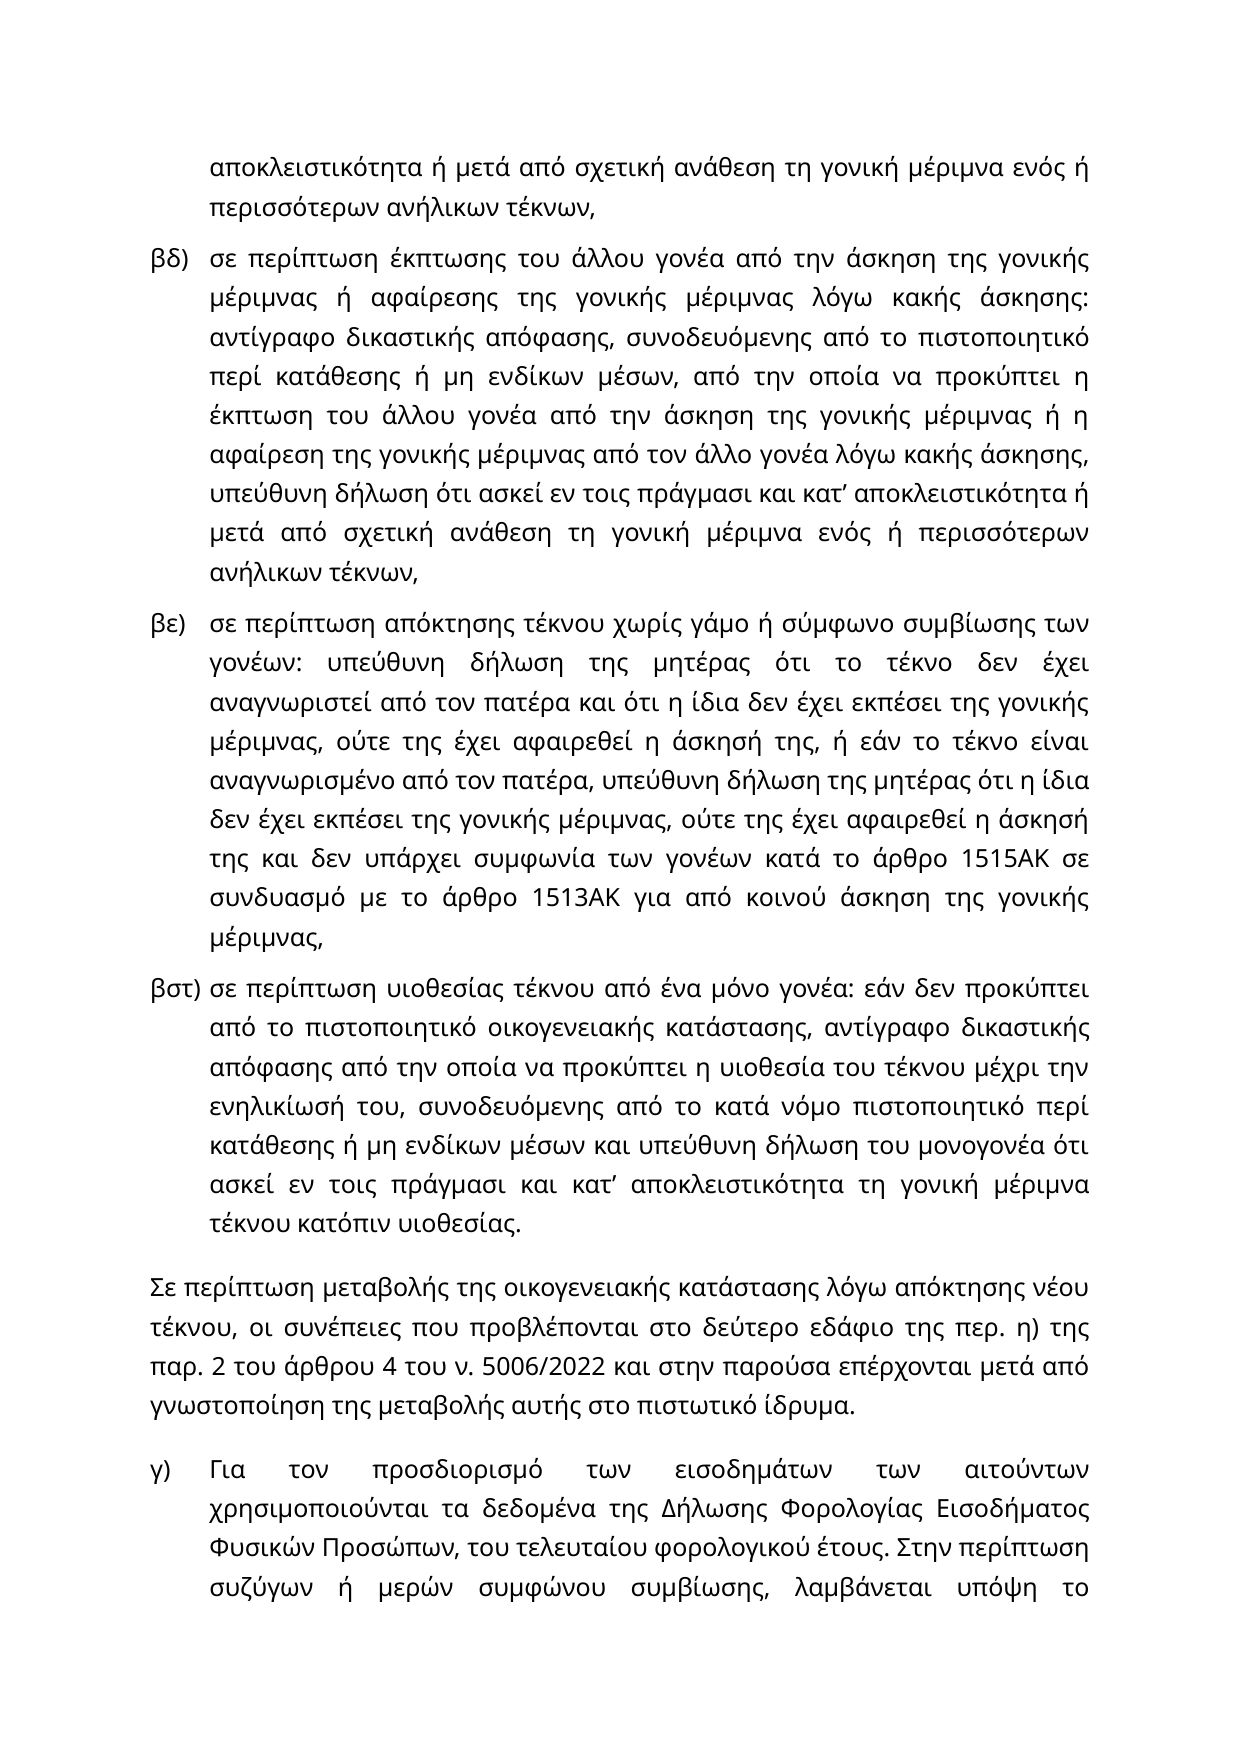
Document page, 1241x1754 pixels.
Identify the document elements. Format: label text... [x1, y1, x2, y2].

list βστ) σε περίπτωση υιοθεσίας τέκνου από ένα μόνο γονέα: εάν δεν προκύπτει από το πιστοποιητικό οικογενειακής κατάστασης, αντίγραφο δικαστικής απόφασης από την οποία να προκύπτει η υιοθεσία του τέκνου μέχρι την ενηλικίωσή του, συνοδευόμενης από το κατά νόμο πιστοποιητικό περί κατάθεσης ή μη ενδίκων μέσων και υπεύθυνη δήλωση του μονογονέα ότι ασκεί εν τοις πράγμασι και κατ’ αποκλειστικότητα τη γονική μέριμνα τέκνου κατόπιν υιοθεσίας. [150, 971, 1090, 1240]
list βδ) σε περίπτωση έκπτωσης του άλλου γονέα από την άσκηση της γονικής μέριμνας ή αφαίρεσης της γονικής μέριμνας λόγω κακής άσκησης: αντίγραφο δικαστικής απόφασης, συνοδευόμενης από το πιστοποιητικό περί κατάθεσης ή μη ενδίκων μέσων, από την οποία να προκύπτει η έκπτωση του άλλου γονέα από την άσκηση της γονικής μέριμνας ή η αφαίρεση της γονικής μέριμνας από τον άλλο γονέα λόγω κακής άσκησης, υπεύθυνη δήλωση ότι ασκεί εν τοις πράγμασι και κατ’ αποκλειστικότητα ή μετά από σχετική ανάθεση τη γονική μέριμνα ενός ή περισσότερων ανήλικων τέκνων, [150, 241, 1090, 588]
text Σε περίπτωση μεταβολής της οικογενειακής κατάστασης λόγω απόκτησης νέου τέκνου, οι συνέπειες που προβλέπονται στο δεύτερο εδάφιο της περ. η) της παρ. 2 του άρθρου 4 του ν. 5006/2022 και στην παρούσα επέρχονται μετά από γνωστοποίηση της μεταβολής αυτής στο πιστωτικό ίδρυμα. [150, 1270, 1090, 1422]
list βε) σε περίπτωση απόκτησης τέκνου χωρίς γάμο ή σύμφωνο συμβίωσης των γονέων: υπεύθυνη δήλωση της μητέρας ότι το τέκνο δεν έχει αναγνωριστεί από τον πατέρα και ότι η ίδια δεν έχει εκπέσει της γονικής μέριμνας, ούτε της έχει αφαιρεθεί η άσκησή της, ή εάν το τέκνο είναι αναγνωρισμένο από τον πατέρα, υπεύθυνη δήλωση της μητέρας ότι η ίδια δεν έχει εκπέσει της γονικής μέριμνας, ούτε της έχει αφαιρεθεί η άσκησή της και δεν υπάρχει συμφωνία των γονέων κατά το άρθρο 1515ΑΚ σε συνδυασμό με το άρθρο 1513ΑΚ για από κοινού άσκηση της γονικής μέριμνας, [150, 606, 1090, 953]
list γ) Για τον προσδιορισμό των εισοδημάτων των αιτούντων χρησιμοποιούνται τα δεδομένα της Δήλωσης Φορολογίας Εισοδήματος Φυσικών Προσώπων, του τελευταίου φορολογικού έτους. Στην περίπτωση συζύγων ή μερών συμφώνου συμβίωσης, λαμβάνεται υπόψη το [150, 1452, 1090, 1603]
list αποκλειστικότητα ή μετά από σχετική ανάθεση τη γονική μέριμνα ενός ή περισσότερων ανήλικων τέκνων, [150, 150, 1090, 223]
